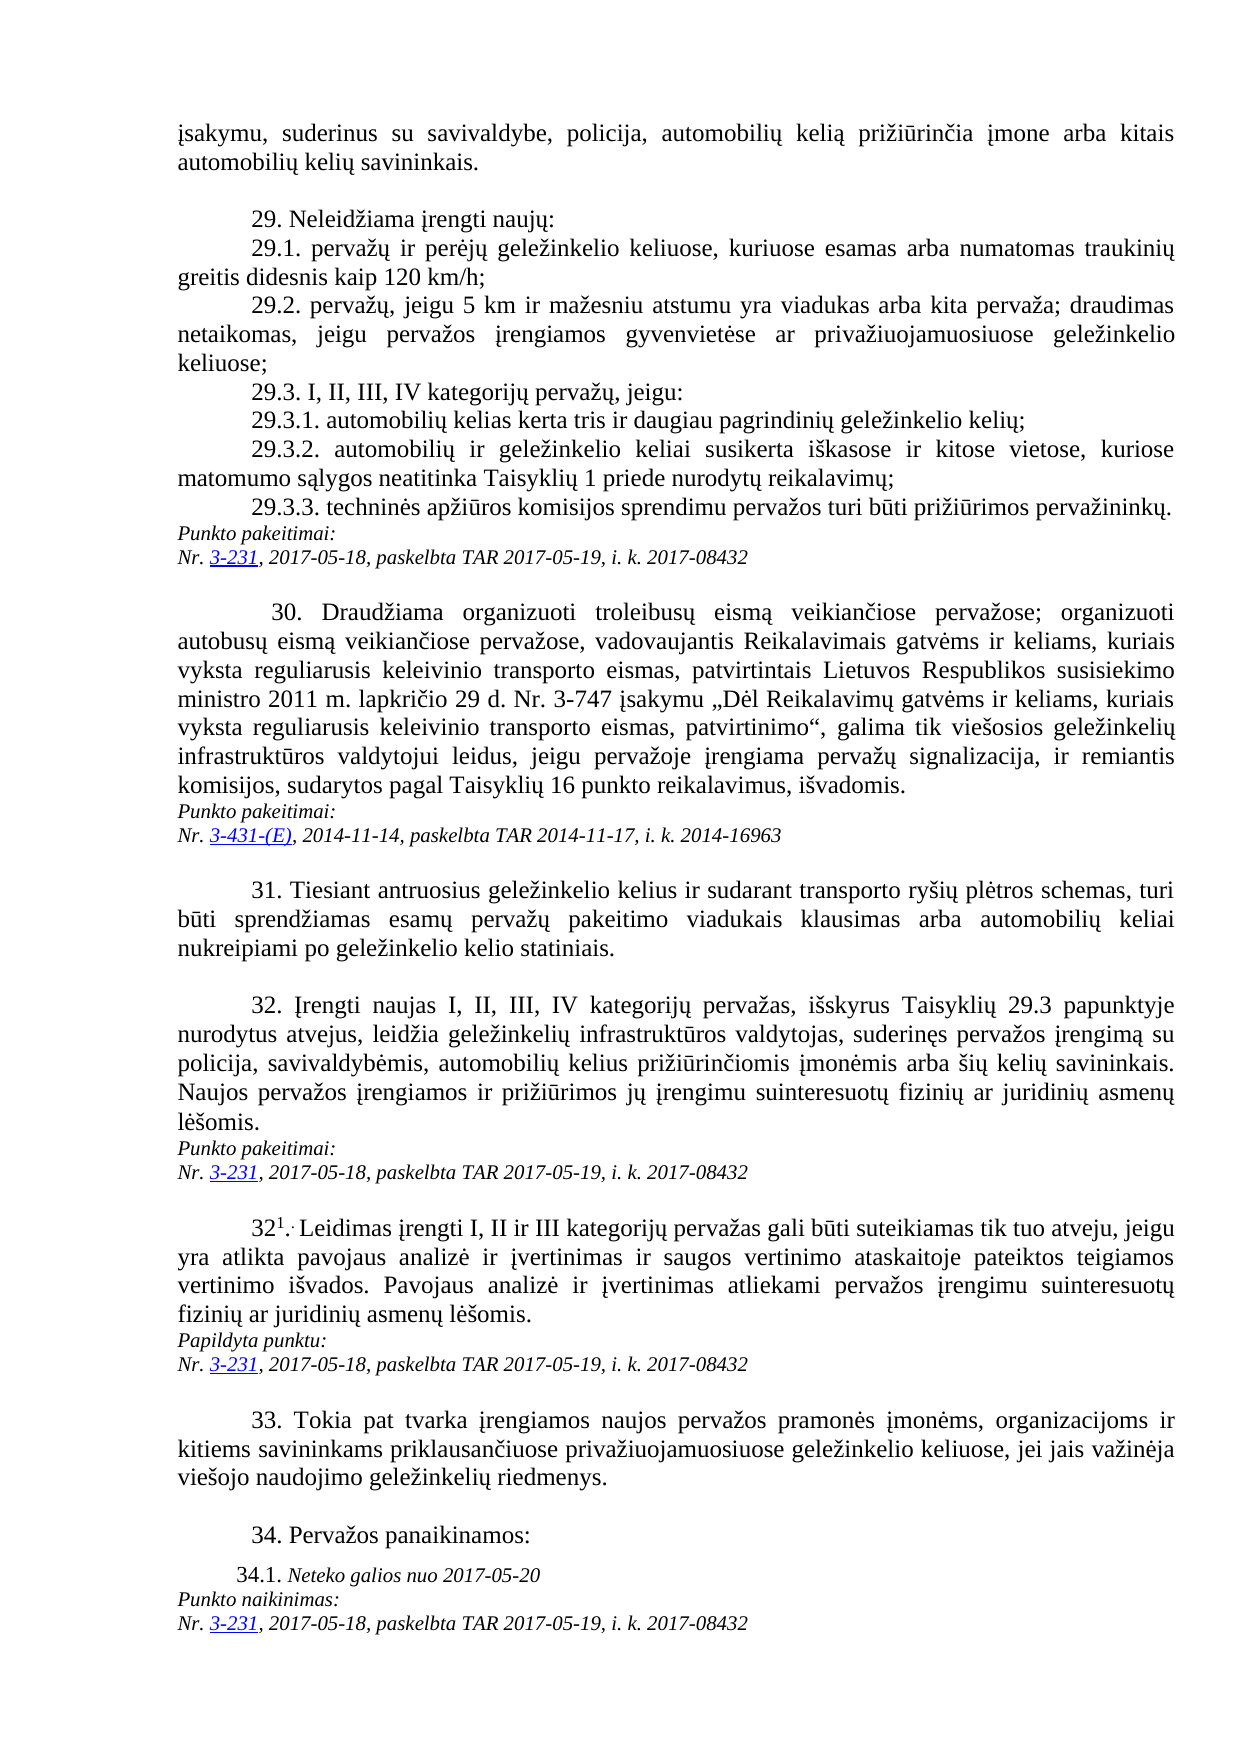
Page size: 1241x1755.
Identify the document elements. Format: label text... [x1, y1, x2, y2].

text 29.2. pervažų, jeigu 5 km ir mažesniu atstumu yra viadukas arba kita pervaža; draudimas netaikomas, jeigu pervažos įrengiamos gyvenvietėse ar privažiuojamuosiuose geležinkelio keliuose; [177, 291, 1176, 377]
text 34.1. Neteko galios nuo 2017-05-20 [177, 1561, 1176, 1587]
text 32. Įrengti naujas I, II, III, IV kategorijų pervažas, išskyrus Taisyklių 29.3 papunktyje nurodytus atvejus, leidžia geležinkelių infrastruktūros valdytojas, suderinęs pervažos įrengimą su policija, savivaldybėmis, automobilių kelius prižiūrinčiomis įmonėmis arba šių kelių savininkais. Naujos pervažos įrengiamos ir prižiūrimos jų įrengimu suinteresuotų fizinių ar juridinių asmenų lėšomis. [177, 991, 1176, 1136]
text 29.3.2. automobilių ir geležinkelio keliai susikerta iškasose ir kitose vietose, kuriose matomumo sąlygos neatitinka Taisyklių 1 priede nurodytų reikalavimų; [177, 434, 1176, 492]
text Punkto naikinimas: [177, 1587, 1176, 1611]
text 34. Pervažos panaikinamos: [177, 1520, 1176, 1549]
text 321.. Leidimas įrengti I, II ir III kategorijų pervažas gali būti suteikiamas tik tuo atveju, jeigu yra atlikta pavojaus analizė ir įvertinimas ir saugos vertinimo ataskaitoje pateiktos teigiamos vertinimo išvados. Pavojaus analizė ir įvertinimas atliekami pervažos įrengimu suinteresuotų fizinių ar juridinių asmenų lėšomis. [177, 1213, 1176, 1328]
text Nr. 3-431-(E), 2014-11-14, paskelbta TAR 2014-11-17, i. k. 2014-16963 [177, 823, 1176, 847]
text 33. Tokia pat tvarka įrengiamos naujos pervažos pramonės įmonėms, organizacijoms ir kitiems savininkams priklausančiuose privažiuojamuosiuose geležinkelio keliuose, jei jais važinėja viešojo naudojimo geležinkelių riedmenys. [177, 1405, 1176, 1491]
text Punkto pakeitimai: [177, 799, 1176, 823]
text Nr. 3-231, 2017-05-18, paskelbta TAR 2017-05-19, i. k. 2017-08432 [177, 545, 1176, 569]
text Nr. 3-231, 2017-05-18, paskelbta TAR 2017-05-19, i. k. 2017-08432 [177, 1352, 1176, 1376]
text Nr. 3-231, 2017-05-18, paskelbta TAR 2017-05-19, i. k. 2017-08432 [177, 1160, 1176, 1184]
text Papildyta punktu: [177, 1328, 1176, 1352]
text Nr. 3-231, 2017-05-18, paskelbta TAR 2017-05-19, i. k. 2017-08432 [177, 1611, 1176, 1635]
text 31. Tiesiant antruosius geležinkelio kelius ir sudarant transporto ryšių plėtros schemas, turi būti sprendžiamas esamų pervažų pakeitimo viadukais klausimas arba automobilių keliai nukreipiami po geležinkelio kelio statiniais. [177, 876, 1176, 962]
text 29.1. pervažų ir perėjų geležinkelio keliuose, kuriuose esamas arba numatomas traukinių greitis didesnis kaip 120 km/h; [177, 233, 1176, 291]
text 29.3. I, II, III, IV kategorijų pervažų, jeigu: [177, 377, 1176, 406]
text Punkto pakeitimai: [177, 521, 1176, 545]
text 30. Draudžiama organizuoti troleibusų eismą veikiančiose pervažose; organizuoti autobusų eismą veikiančiose pervažose, vadovaujantis Reikalavimais gatvėms ir keliams, kuriais vyksta reguliarusis keleivinio transporto eismas, patvirtintais Lietuvos Respublikos susisiekimo ministro 2011 m. lapkričio 29 d. Nr. 3-747 įsakymu „Dėl Reikalavimų gatvėms ir keliams, kuriais vyksta reguliarusis keleivinio transporto eismas, patvirtinimo“, galima tik viešosios geležinkelių infrastruktūros valdytojui leidus, jeigu pervažoje įrengiama pervažų signalizacija, ir remiantis komisijos, sudarytos pagal Taisyklių 16 punkto reikalavimus, išvadomis. [177, 597, 1176, 799]
text 29.3.3. techninės apžiūros komisijos sprendimu pervažos turi būti prižiūrimos pervažininkų. [177, 492, 1176, 521]
text Punkto pakeitimai: [177, 1136, 1176, 1160]
text 29. Neleidžiama įrengti naujų: [177, 204, 1176, 233]
text 29.3.1. automobilių kelias kerta tris ir daugiau pagrindinių geležinkelio kelių; [177, 406, 1176, 434]
text įsakymu, suderinus su savivaldybe, policija, automobilių kelią prižiūrinčia įmone arba kitais automobilių kelių savininkais. [177, 118, 1176, 176]
